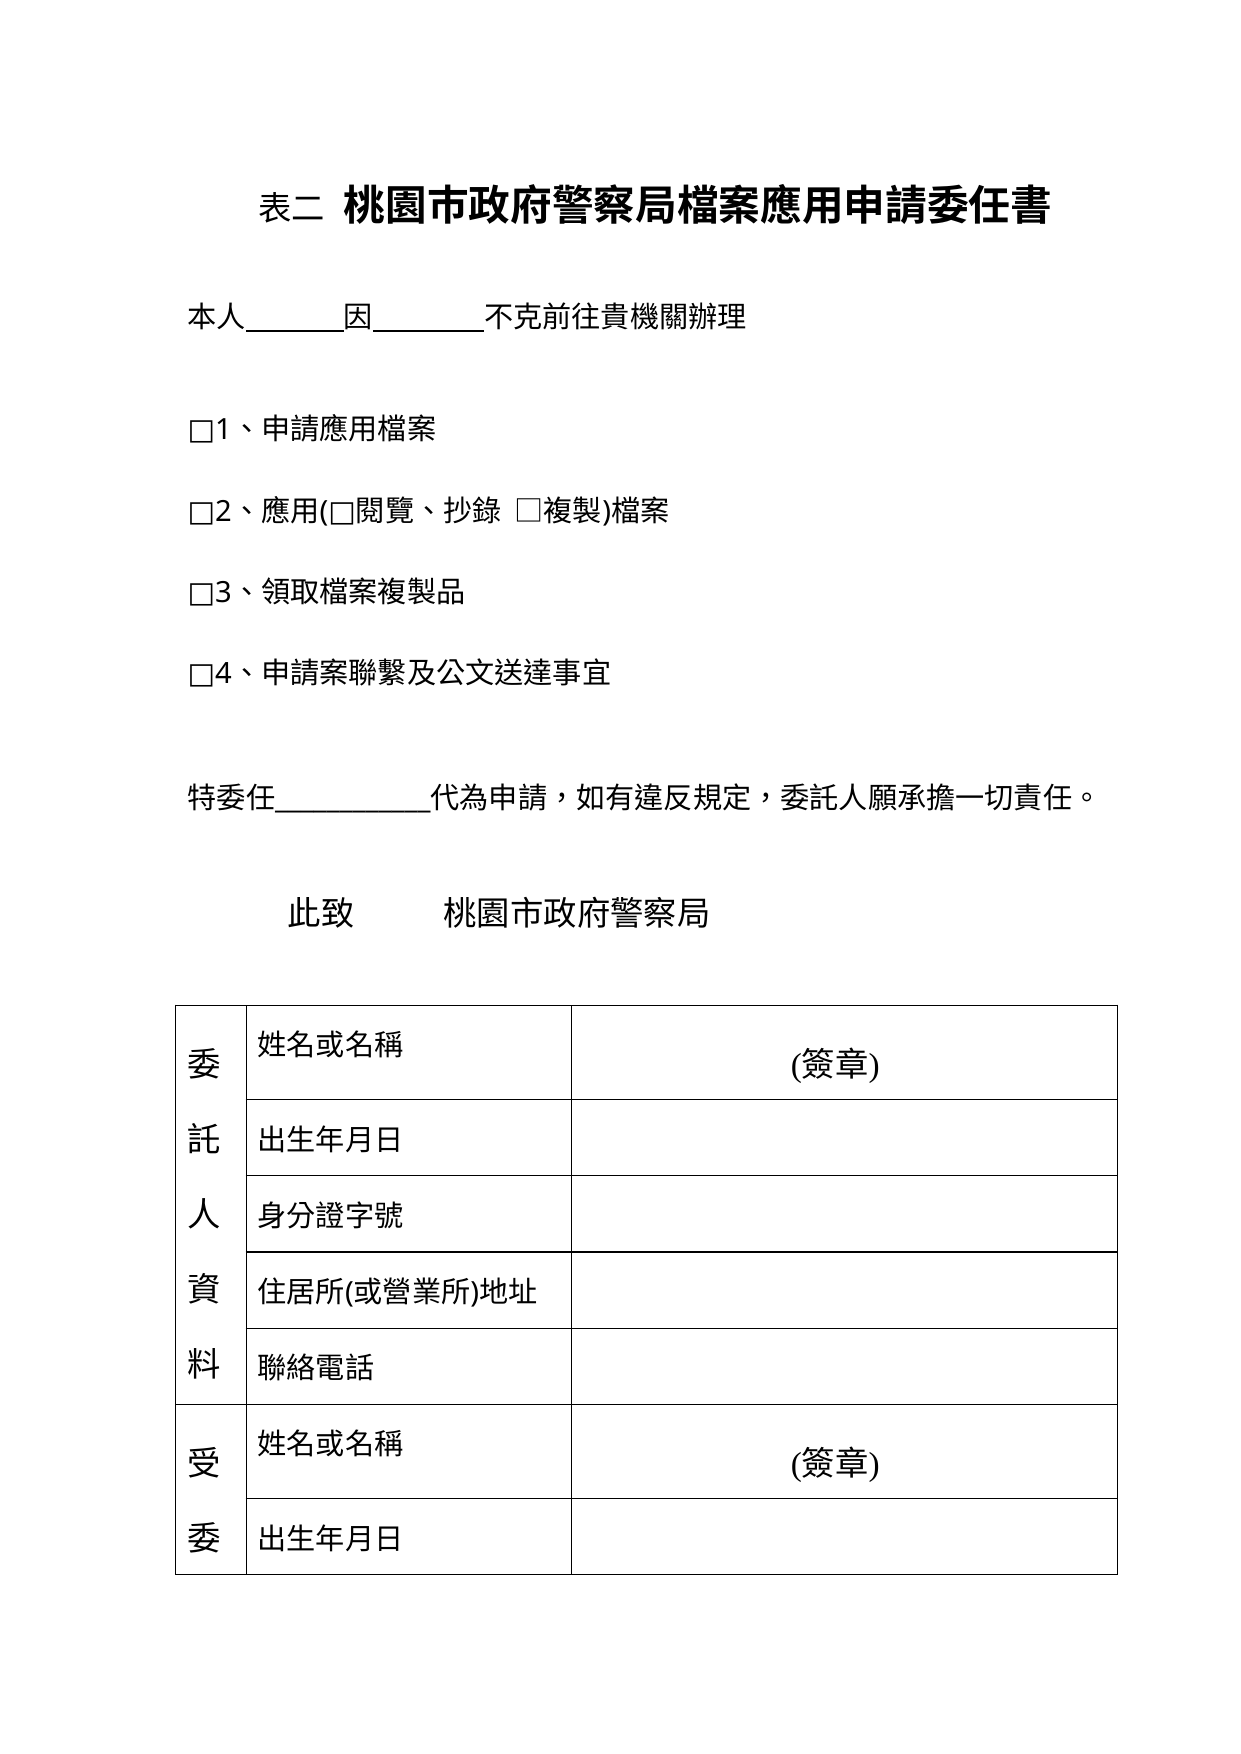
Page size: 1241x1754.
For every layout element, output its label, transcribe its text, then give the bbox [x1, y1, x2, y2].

table_cell 姓名或名稱 [247, 1405, 571, 1498]
table_cell [572, 1253, 1117, 1327]
table_header 委託人資料 [176, 1006, 246, 1403]
table_cell [572, 1100, 1117, 1175]
text □4、申請案聯繫及公文送達事宜 [187, 633, 1122, 708]
table_cell 受委 [176, 1405, 246, 1574]
text 此致 桃園市政府警察局 [187, 873, 1122, 948]
table_cell [572, 1329, 1117, 1403]
text □1、申請應用檔案 [187, 389, 1122, 464]
table_cell 身分證字號 [247, 1176, 571, 1251]
table_cell 出生年月日 [247, 1100, 571, 1175]
text 特委任____________代為申請，如有違反規定，委託人願承擔一切責任。 [187, 758, 1122, 833]
table_cell [572, 1176, 1117, 1251]
table_cell 聯絡電話 [247, 1329, 571, 1403]
table_header 姓名或名稱 [247, 1006, 571, 1099]
text 表二 桃園巿政府警察局檔案應用申請委任書 [187, 164, 1122, 239]
text 本人 因 不克前往貴機關辦理 [187, 277, 1122, 352]
text □2、應用(□閱覽、抄錄 □複製)檔案 [187, 471, 1122, 546]
table_cell (簽章) [572, 1405, 1117, 1498]
table_cell 出生年月日 [247, 1499, 571, 1574]
table_cell [572, 1499, 1117, 1574]
table_header (簽章) [572, 1006, 1117, 1099]
table_cell 住居所(或營業所)地址 [247, 1253, 571, 1327]
text □3、領取檔案複製品 [187, 552, 1122, 627]
